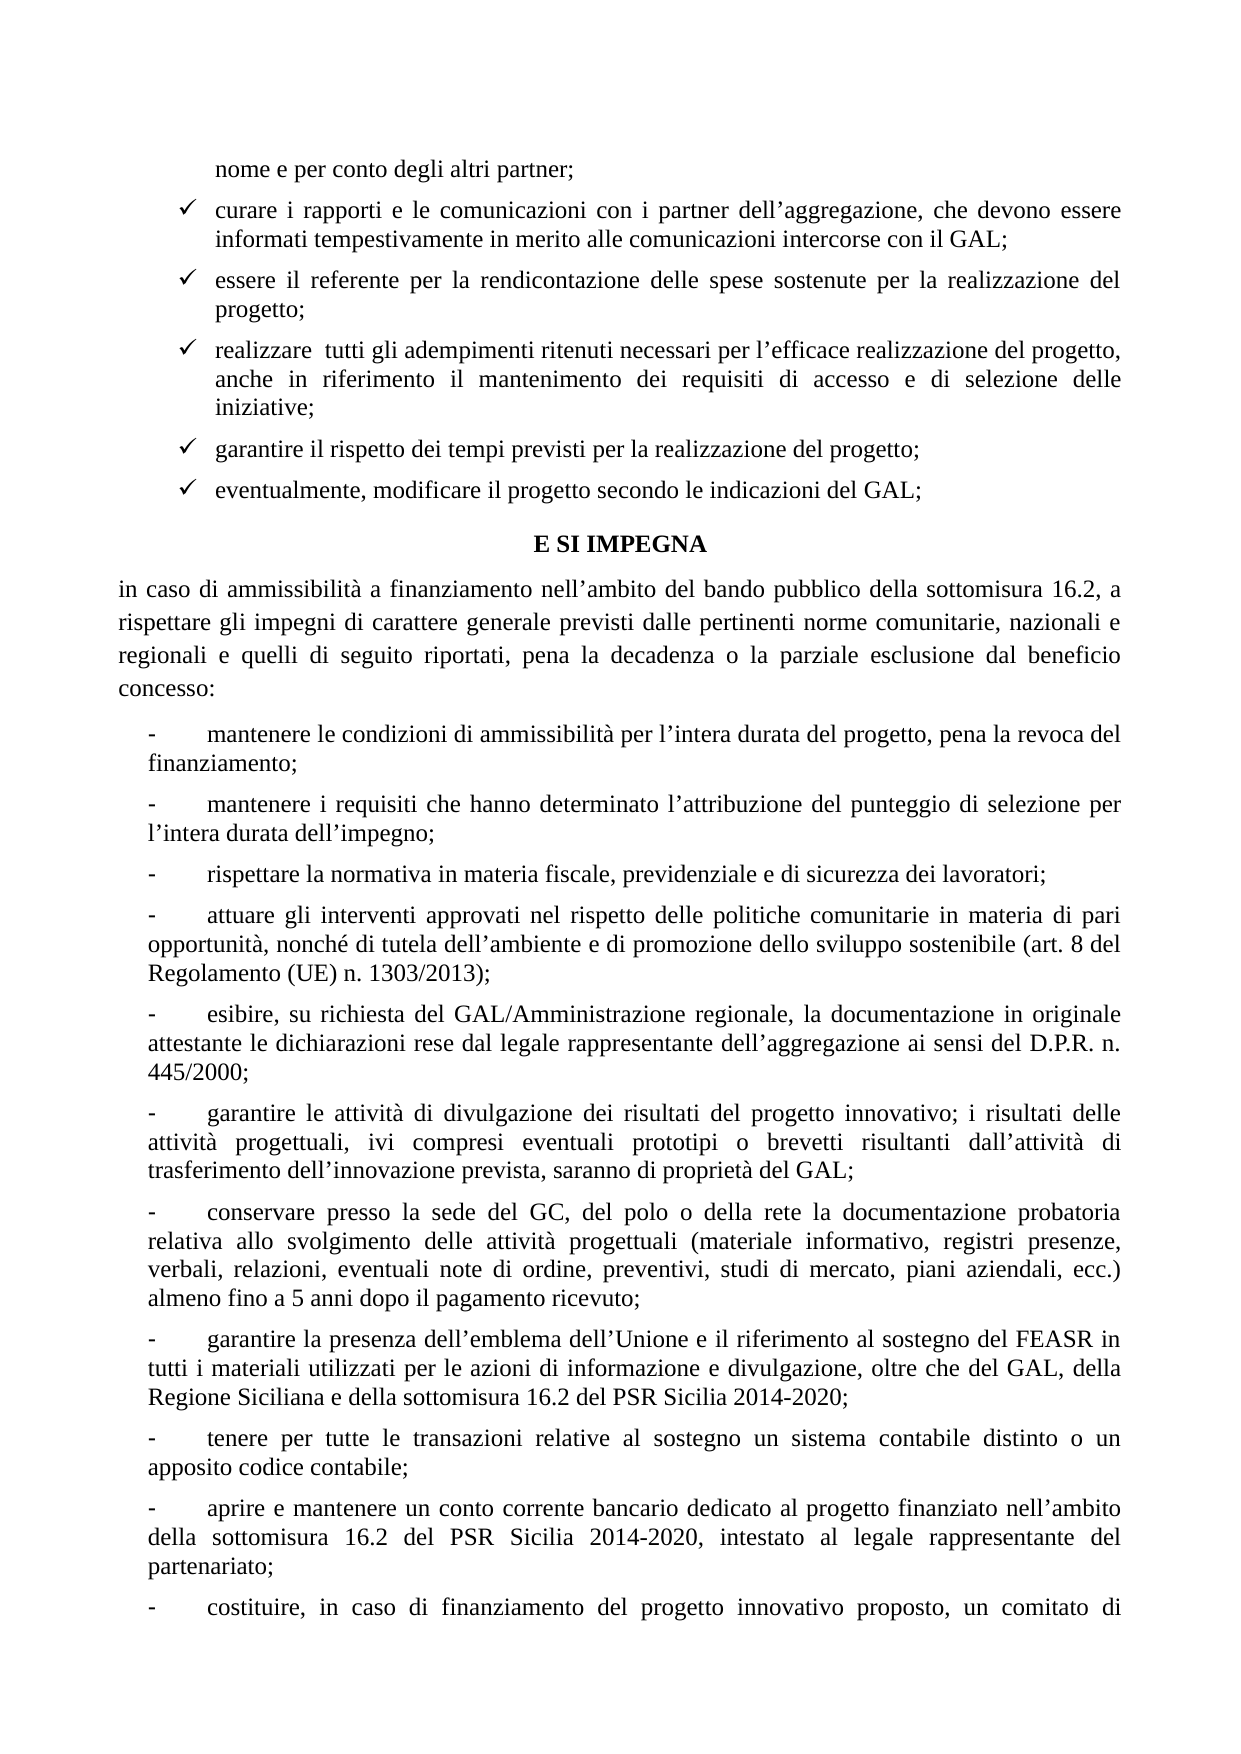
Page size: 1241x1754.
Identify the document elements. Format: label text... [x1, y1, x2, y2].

list costituire, in caso di finanziamento del progetto innovativo proposto, un comitato di [148, 1592, 1122, 1621]
list conservare presso la sede del GC, del polo o della rete la documentazione probatoria relativa allo svolgimento delle attività progettuali (materiale informativo, registri presenze, verbali, relazioni, eventuali note di ordine, preventivi, studi di mercato, piani aziendali, ecc.) almeno fino a 5 anni dopo il pagamento ricevuto; [148, 1197, 1122, 1312]
list garantire le attività di divulgazione dei risultati del progetto innovativo; i risultati delle attività progettuali, ivi compresi eventuali prototipi o brevetti risultanti dall’attività di trasferimento dell’innovazione prevista, saranno di proprietà del GAL; [148, 1098, 1122, 1184]
list essere il referente per la rendicontazione delle spese sostenute per la realizzazione del progetto; [177, 265, 1122, 322]
list eventualmente, modificare il progetto secondo le indicazioni del GAL; [177, 475, 1122, 504]
list curare i rapporti e le comunicazioni con i partner dell’aggregazione, che devono essere informati tempestivamente in merito alle comunicazioni intercorse con il GAL; [177, 195, 1122, 252]
list mantenere le condizioni di ammissibilità per l’intera durata del progetto, pena la revoca del finanziamento; [148, 719, 1122, 776]
text E SI IMPEGNA [118, 529, 1122, 557]
list nome e per conto degli altri partner; [177, 154, 1122, 182]
list tenere per tutte le transazioni relative al sostegno un sistema contabile distinto o un apposito codice contabile; [148, 1423, 1122, 1481]
list esibire, su richiesta del GAL/Amministrazione regionale, la documentazione in originale attestante le dichiarazioni rese dal legale rappresentante dell’aggregazione ai sensi del D.P.R. n. 445/2000; [148, 999, 1122, 1086]
list rispettare la normativa in materia fiscale, previdenziale e di sicurezza dei lavoratori; [148, 859, 1122, 888]
list aprire e mantenere un conto corrente bancario dedicato al progetto finanziato nell’ambito della sottomisura 16.2 del PSR Sicilia 2014-2020, intestato al legale rappresentante del partenariato; [148, 1493, 1122, 1580]
list garantire il rispetto dei tempi previsti per la realizzazione del progetto; [177, 434, 1122, 462]
list mantenere i requisiti che hanno determinato l’attribuzione del punteggio di selezione per l’intera durata dell’impegno; [148, 789, 1122, 846]
list garantire la presenza dell’emblema dell’Unione e il riferimento al sostegno del FEASR in tutti i materiali utilizzati per le azioni di informazione e divulgazione, oltre che del GAL, della Regione Siciliana e della sottomisura 16.2 del PSR Sicilia 2014-2020; [148, 1324, 1122, 1411]
list realizzare tutti gli adempimenti ritenuti necessari per l’efficace realizzazione del progetto, anche in riferimento il mantenimento dei requisiti di accesso e di selezione delle iniziative; [177, 335, 1122, 421]
list attuare gli interventi approvati nel rispetto delle politiche comunitarie in materia di pari opportunità, nonché di tutela dell’ambiente e di promozione dello sviluppo sostenibile (art. 8 del Regolamento (UE) n. 1303/2013); [148, 900, 1122, 987]
text in caso di ammissibilità a finanziamento nell’ambito del bando pubblico della sottomisura 16.2, a rispettare gli impegni di carattere generale previsti dalle pertinenti norme comunitarie, nazionali e regionali e quelli di seguito riportati, pena la decadenza o la parziale esclusione dal beneficio concesso: [118, 574, 1122, 702]
